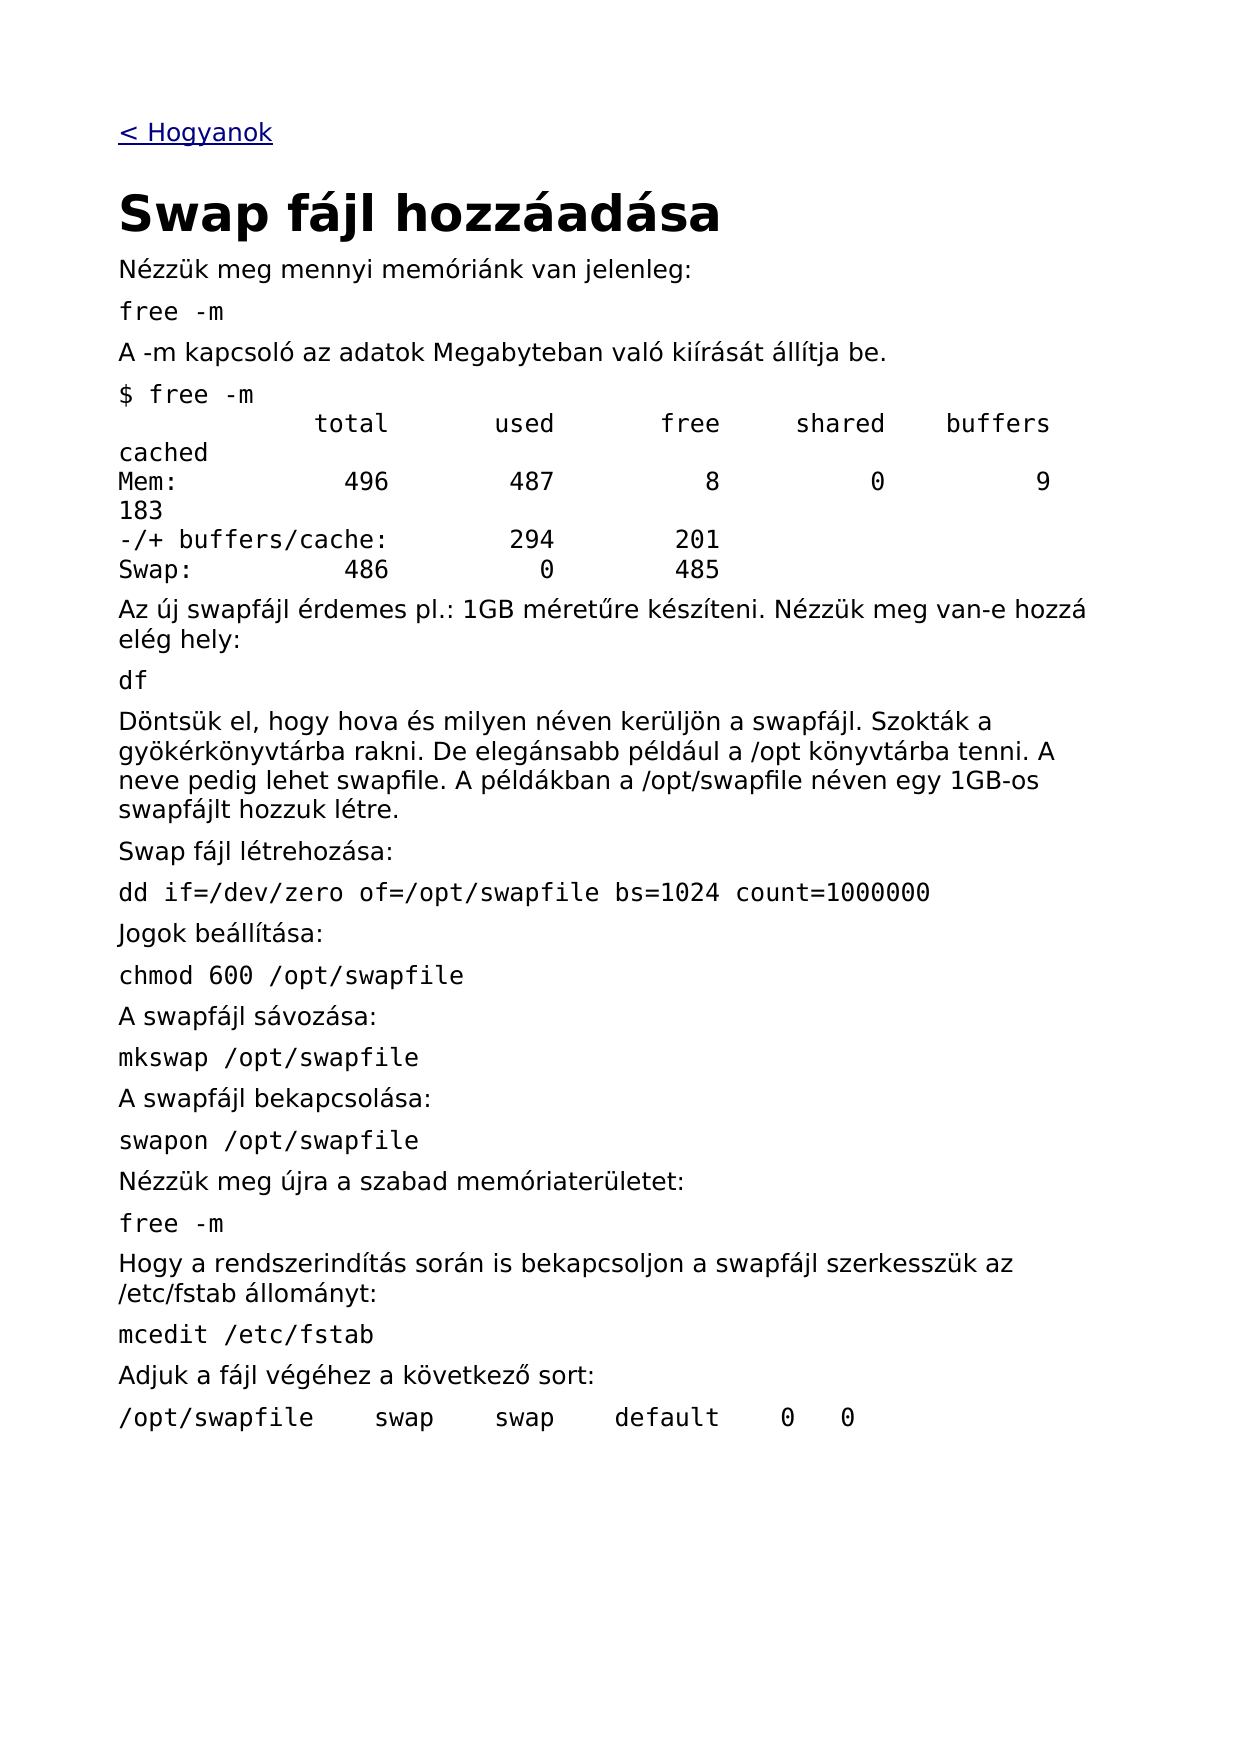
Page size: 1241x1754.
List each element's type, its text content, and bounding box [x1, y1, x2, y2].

text A swapfájl sávozása: [118, 1002, 1122, 1031]
text mkswap /opt/swapfile [118, 1043, 1122, 1073]
text A -m kapcsoló az adatok Megabyteban való kiírását állítja be. [118, 338, 1122, 367]
text Hogy a rendszerindítás során is bekapcsoljon a swapfájl szerkesszük az /etc/fstab állományt: [118, 1250, 1122, 1308]
text $ free -m total used free shared buffers cached Mem: 496 487 8 0 9 183 -/+ buffers/cache: 294 201 Swap: 486 0 485 [118, 380, 1122, 584]
text Az új swapfájl érdemes pl.: 1GB méretűre készíteni. Nézzük meg van-e hozzá elég hely: [118, 596, 1122, 654]
text A swapfájl bekapcsolása: [118, 1084, 1122, 1114]
text Adjuk a fájl végéhez a következő sort: [118, 1361, 1122, 1391]
subtitle Swap fájl hozzáadása [118, 185, 1122, 243]
text Jogok beállítása: [118, 919, 1122, 948]
text /opt/swapfile swap swap default 0 0 [118, 1403, 1122, 1432]
text < Hogyanok [118, 118, 1122, 147]
text Nézzük meg újra a szabad memóriaterületet: [118, 1167, 1122, 1196]
text mcedit /etc/fstab [118, 1321, 1122, 1350]
text dd if=/dev/zero of=/opt/swapfile bs=1024 count=1000000 [118, 878, 1122, 907]
text swapon /opt/swapfile [118, 1126, 1122, 1155]
text df [118, 667, 1122, 696]
text free -m [118, 297, 1122, 326]
text Döntsük el, hogy hova és milyen néven kerüljön a swapfájl. Szokták a gyökérkönyvtárba rakni. De elegánsabb például a /opt könyvtárba tenni. A neve pedig lehet swapfile. A példákban a /opt/swapfile néven egy 1GB-os swapfájlt hozzuk létre. [118, 707, 1122, 824]
text Nézzük meg mennyi memóriánk van jelenleg: [118, 256, 1122, 285]
text Swap fájl létrehozása: [118, 837, 1122, 866]
text free -m [118, 1209, 1122, 1238]
text chmod 600 /opt/swapfile [118, 961, 1122, 990]
